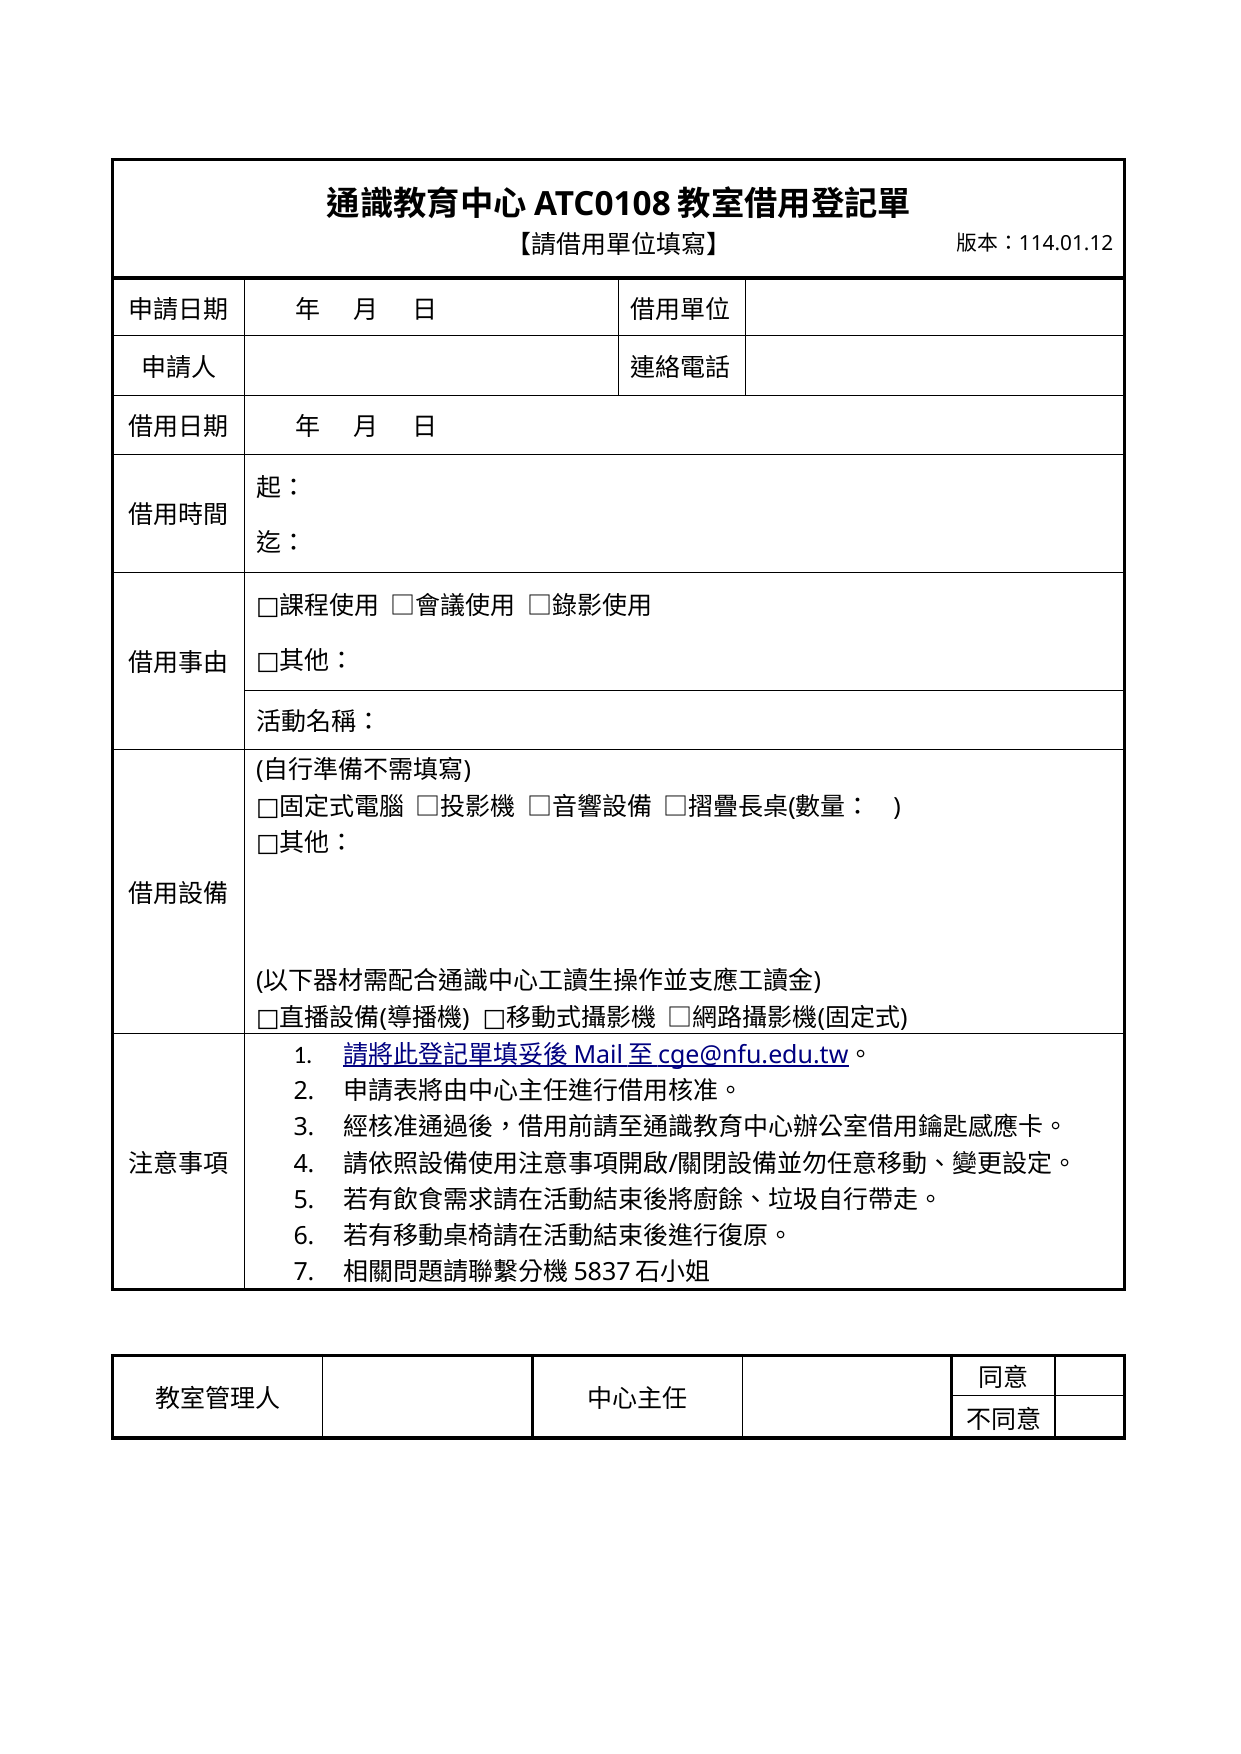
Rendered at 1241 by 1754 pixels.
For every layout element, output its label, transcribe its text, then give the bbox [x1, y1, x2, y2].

table_header 教室管理人 [114, 1357, 322, 1436]
table_cell [746, 280, 1123, 335]
table_cell 連絡電話 [619, 336, 745, 394]
table_cell 借用時間 [114, 455, 244, 572]
table_cell 借用日期 [114, 396, 244, 453]
table_cell 借用單位 [619, 280, 745, 335]
text 版本：114.01.12 [956, 226, 1115, 257]
table_cell 請將此登記單填妥後Mail至cge@nfu.edu.tw。 申請表將由中心主任進行借用核准。 經核准通過後，借用前請至通識教育中心辦公室借用鑰匙感應卡。 請依照設備使用注意事項開啟/關閉設備並勿任意移動、變更設定。 若有飲食需求請在活動結束後將廚餘、垃圾自行帶走。 若有移動桌椅請在活動結束後進行復原。 相關問題請聯繫分機5837石小姐 [245, 1034, 1123, 1288]
table_cell [245, 336, 618, 394]
table_cell □課程使用 □會議使用 □錄影使用 □其他： [245, 573, 1123, 690]
table_cell 借用設備 [114, 750, 244, 1033]
table_cell 申請人 [114, 336, 244, 394]
table_header 中心主任 [534, 1357, 742, 1436]
table_cell (自行準備不需填寫) □固定式電腦 □投影機 □音響設備 □摺疊長桌(數量： ) □其他： (以下器材需配合通識中心工讀生操作並支應工讀金) □直播設備(導播機) □移動式攝影機 □網路攝影機(固定式) [245, 750, 1123, 1033]
table_cell 借用事由 [114, 573, 244, 749]
table_cell 活動名稱： [245, 691, 1123, 749]
table_cell 起： 迄： [245, 455, 1123, 572]
table_cell 年 月 日 [245, 280, 618, 335]
table_cell [1056, 1396, 1123, 1436]
table_header 通識教育中心 ATC0108教室借用登記單 【請借用單位填寫】 [114, 161, 1123, 276]
table_header [323, 1357, 531, 1436]
table_cell 不同意 [953, 1396, 1054, 1436]
table_cell 注意事項 [114, 1034, 244, 1288]
table_header [1056, 1357, 1123, 1395]
table_cell 申請日期 [114, 280, 244, 335]
table_header [743, 1357, 950, 1436]
table_cell [746, 336, 1123, 394]
table_cell 年 月 日 [245, 396, 1123, 453]
table_header 同意 [953, 1357, 1054, 1395]
